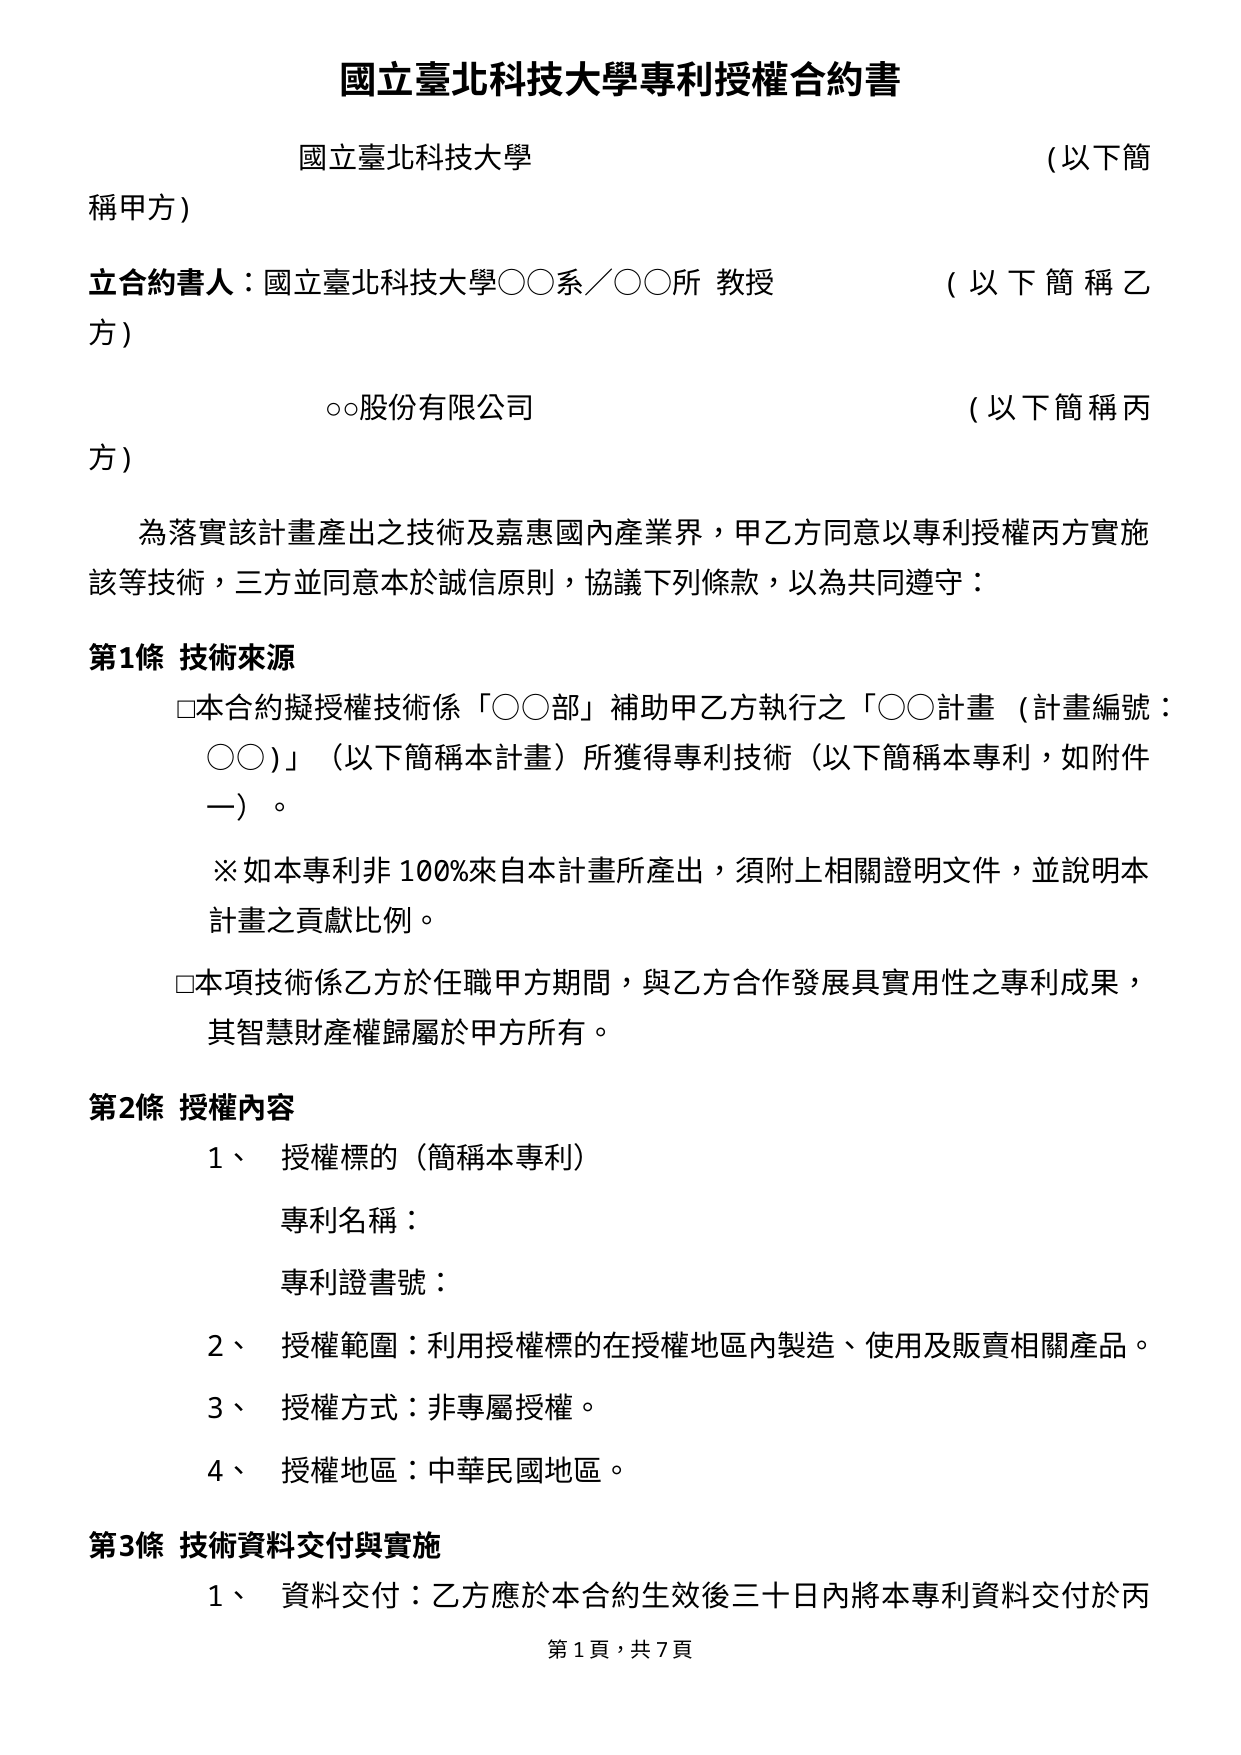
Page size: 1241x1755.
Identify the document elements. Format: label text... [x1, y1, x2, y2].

text 專利證書號： [280, 1254, 1152, 1304]
text 立合約書人：國立臺北科技大學○○系／○○所 教授 (以下簡稱乙方) [89, 254, 1152, 354]
list 授權方式：非專屬授權。 [206, 1379, 1152, 1429]
text □本項技術係乙方於任職甲方期間，與乙方合作發展具實用性之專利成果，其智慧財產權歸屬於甲方所有。 [176, 954, 1152, 1054]
text 國立臺北科技大學專利授權合約書 [89, 50, 1152, 104]
text 國立臺北科技大學 (以下簡稱甲方) [89, 129, 1152, 229]
text 為落實該計畫產出之技術及嘉惠國內產業界，甲乙方同意以專利授權丙方實施該等技術，三方並同意本於誠信原則，協議下列條款，以為共同遵守： [89, 504, 1152, 604]
text □本合約擬授權技術係「○○部」補助甲乙方執行之「○○計畫 (計畫編號：○○)」（以下簡稱本計畫）所獲得專利技術（以下簡稱本專利，如附件一）。 [177, 679, 1152, 829]
list 技術資料交付與實施 [89, 1516, 1152, 1566]
list 授權標的（簡稱本專利） [206, 1129, 1152, 1179]
text ○○股份有限公司 (以下簡稱丙方) [89, 379, 1152, 479]
list 技術來源 [89, 629, 1152, 679]
list 授權內容 [89, 1079, 1152, 1129]
text ※如本專利非100%來自本計畫所產出，須附上相關證明文件，並說明本計畫之貢獻比例。 [208, 841, 1152, 941]
list 資料交付：乙方應於本合約生效後三十日內將本專利資料交付於丙方。 [206, 1566, 1152, 1616]
list 授權範圍：利用授權標的在授權地區內製造、使用及販賣相關產品。 [206, 1316, 1152, 1366]
text 專利名稱： [280, 1191, 1152, 1241]
list 授權地區：中華民國地區。 [206, 1441, 1152, 1491]
